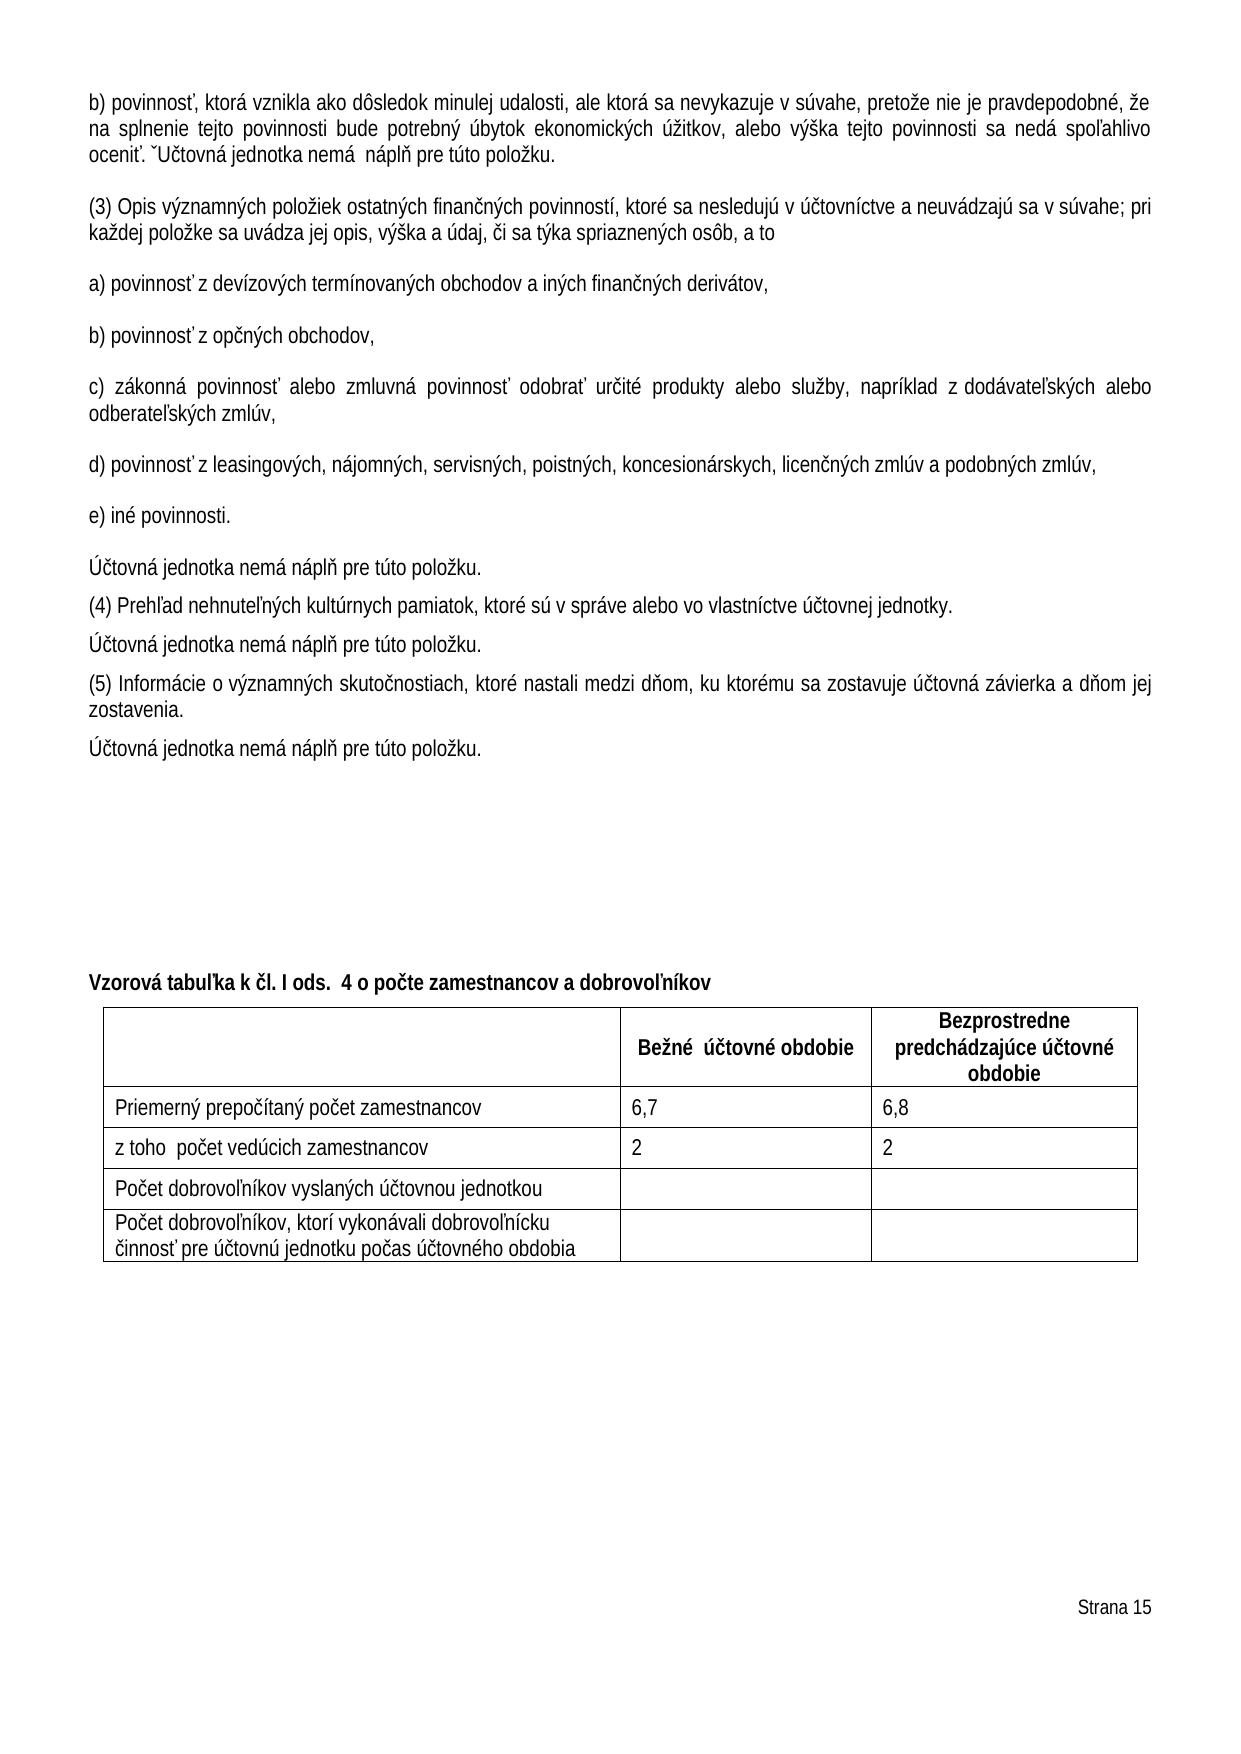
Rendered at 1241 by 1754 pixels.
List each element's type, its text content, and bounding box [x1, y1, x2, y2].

table_cell [872, 1210, 1137, 1261]
table_cell [621, 1169, 871, 1209]
table_header [104, 1008, 620, 1086]
table_cell Počet dobrovoľníkov, ktorí vykonávali dobrovoľnícku činnosť pre účtovnú jednotku počas účtovného obdobia [104, 1210, 620, 1261]
text Účtovná jednotka nemá náplň pre túto položku. [89, 631, 1152, 658]
text (5) Informácie o významných skutočnostiach, ktoré nastali medzi dňom, ku ktorému sa zostavuje účtovná závierka a dňom jej zostavenia. [89, 670, 1152, 723]
table_cell Priemerný prepočítaný počet zamestnancov [104, 1087, 620, 1127]
table_cell 6,8 [872, 1087, 1137, 1127]
table_cell 2 [621, 1128, 871, 1168]
table_cell [872, 1169, 1137, 1209]
text b) povinnosť, ktorá vznikla ako dôsledok minulej udalosti, ale ktorá sa nevykazuje v súvahe, pretože nie je pravdepodobné, že na splnenie tejto povinnosti bude potrebný úbytok ekonomických úžitkov, alebo výška tejto povinnosti sa nedá spoľahlivo oceniť. ˇUčtovná jednotka nemá náplň pre túto položku. [89, 89, 1152, 168]
table_header Bezprostredne predchádzajúce účtovné obdobie [872, 1008, 1137, 1086]
text Účtovná jednotka nemá náplň pre túto položku. [89, 553, 1152, 580]
text c) zákonná povinnosť alebo zmluvná povinnosť odobrať určité produkty alebo služby, napríklad z dodávateľských alebo odberateľských zmlúv, [89, 373, 1152, 426]
table_cell z toho počet vedúcich zamestnancov [104, 1128, 620, 1168]
table_cell [621, 1210, 871, 1261]
text d) povinnosť z leasingových, nájomných, servisných, poistných, koncesionárskych, licenčných zmlúv a podobných zmlúv, [89, 451, 1152, 477]
text (3) Opis významných položiek ostatných finančných povinností, ktoré sa nesledujú v účtovníctve a neuvádzajú sa v súvahe; pri každej položke sa uvádza jej opis, výška a údaj, či sa týka spriaznených osôb, a to [89, 193, 1152, 245]
text a) povinnosť z devízových termínovaných obchodov a iných finančných derivátov, [89, 270, 1152, 297]
table_header Bežné účtovné obdobie [621, 1008, 871, 1086]
text b) povinnosť z opčných obchodov, [89, 322, 1152, 348]
text Účtovná jednotka nemá náplň pre túto položku. [89, 735, 1152, 762]
table_cell 2 [872, 1128, 1137, 1168]
text Vzorová tabuľka k čl. I ods. 4 o počte zamestnancov a dobrovoľníkov [89, 968, 1152, 995]
text (4) Prehľad nehnuteľných kultúrnych pamiatok, ktoré sú v správe alebo vo vlastníctve účtovnej jednotky. [89, 592, 1152, 619]
table_cell Počet dobrovoľníkov vyslaných účtovnou jednotkou [104, 1169, 620, 1209]
table_cell 6,7 [621, 1087, 871, 1127]
text e) iné povinnosti. [89, 502, 1152, 528]
